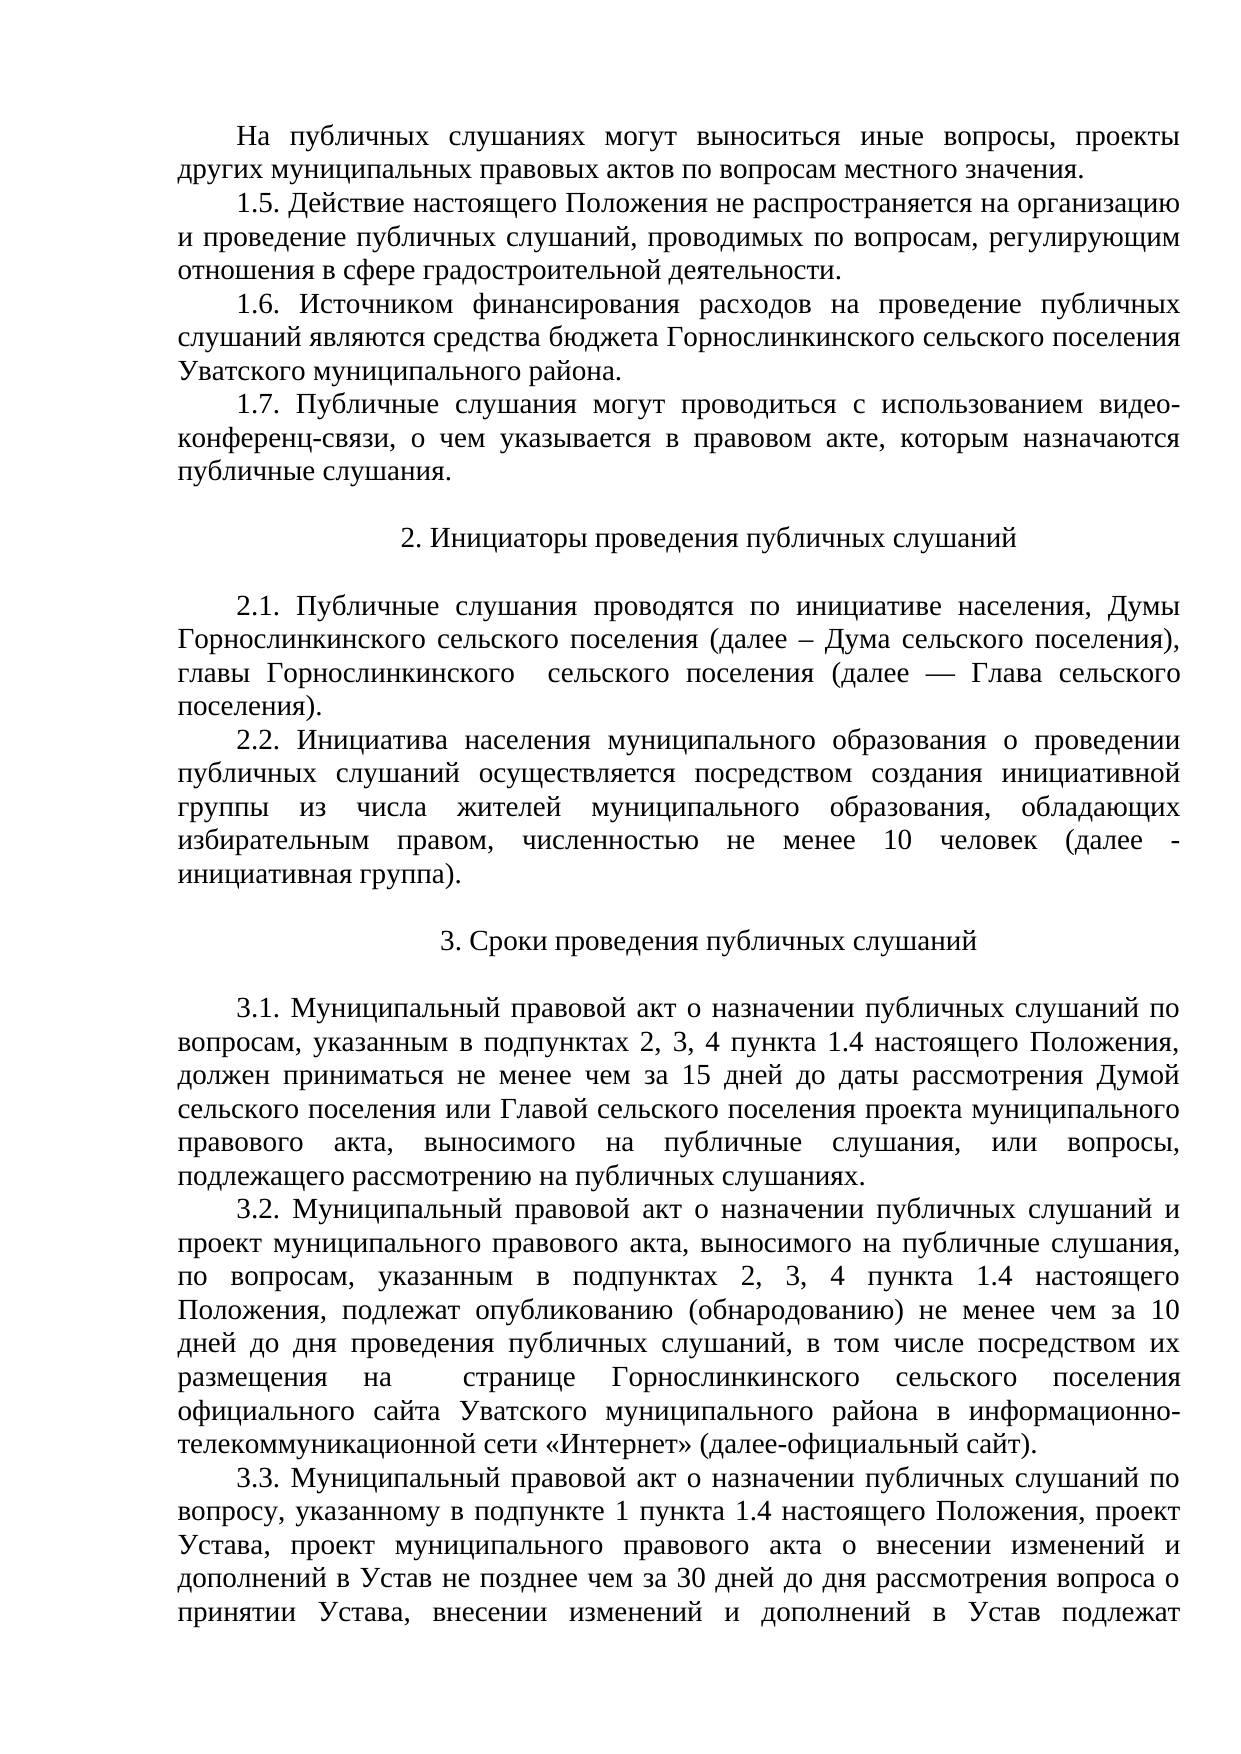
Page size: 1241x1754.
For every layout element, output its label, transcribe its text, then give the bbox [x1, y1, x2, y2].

text 3.3. Муниципальный правовой акт о назначении публичных слушаний по вопросу, указанному в подпункте 1 пункта 1.4 настоящего Положения, проект Устава, проект муниципального правового акта о внесении изменений и дополнений в Устав не позднее чем за 30 дней до дня рассмотрения вопроса о принятии Устава, внесении изменений и дополнений в Устав подлежат [177, 1460, 1181, 1627]
text 3.2. Муниципальный правовой акт о назначении публичных слушаний и проект муниципального правового акта, выносимого на публичные слушания, по вопросам, указанным в подпунктах 2, 3, 4 пункта 1.4 настоящего Положения, подлежат опубликованию (обнародованию) не менее чем за 10 дней до дня проведения публичных слушаний, в том числе посредством их размещения на странице Горнослинкинского сельского поселения официального сайта Уватского муниципального района в информационно-телекоммуникационной сети «Интернет» (далее-официальный сайт). [177, 1191, 1181, 1460]
text 3. Сроки проведения публичных слушаний [177, 923, 1181, 957]
text На публичных слушаниях могут выноситься иные вопросы, проекты других муниципальных правовых актов по вопросам местного значения. [177, 118, 1181, 185]
text 3.1. Муниципальный правовой акт о назначении публичных слушаний по вопросам, указанным в подпунктах 2, 3, 4 пункта 1.4 настоящего Положения, должен приниматься не менее чем за 15 дней до даты рассмотрения Думой сельского поселения или Главой сельского поселения проекта муниципального правового акта, выносимого на публичные слушания, или вопросы, подлежащего рассмотрению на публичных слушаниях. [177, 990, 1181, 1191]
text 2. Инициаторы проведения публичных слушаний [177, 521, 1181, 554]
text 1.5. Действие настоящего Положения не распространяется на организацию и проведение публичных слушаний, проводимых по вопросам, регулирующим отношения в сфере градостроительной деятельности. [177, 185, 1181, 286]
text 2.1. Публичные слушания проводятся по инициативе населения, Думы Горнослинкинского сельского поселения (далее – Дума сельского поселения), главы Горнослинкинского сельского поселения (далее — Глава сельского поселения). [177, 588, 1181, 722]
text 1.6. Источником финансирования расходов на проведение публичных слушаний являются средства бюджета Горнослинкинского сельского поселения Уватского муниципального района. [177, 286, 1181, 386]
text 2.2. Инициатива населения муниципального образования о проведении публичных слушаний осуществляется посредством создания инициативной группы из числа жителей муниципального образования, обладающих избирательным правом, численностью не менее 10 человек (далее - инициативная группа). [177, 722, 1181, 889]
text 1.7. Публичные слушания могут проводиться с использованием видео-конференц-связи, о чем указывается в правовом акте, которым назначаются публичные слушания. [177, 386, 1181, 487]
